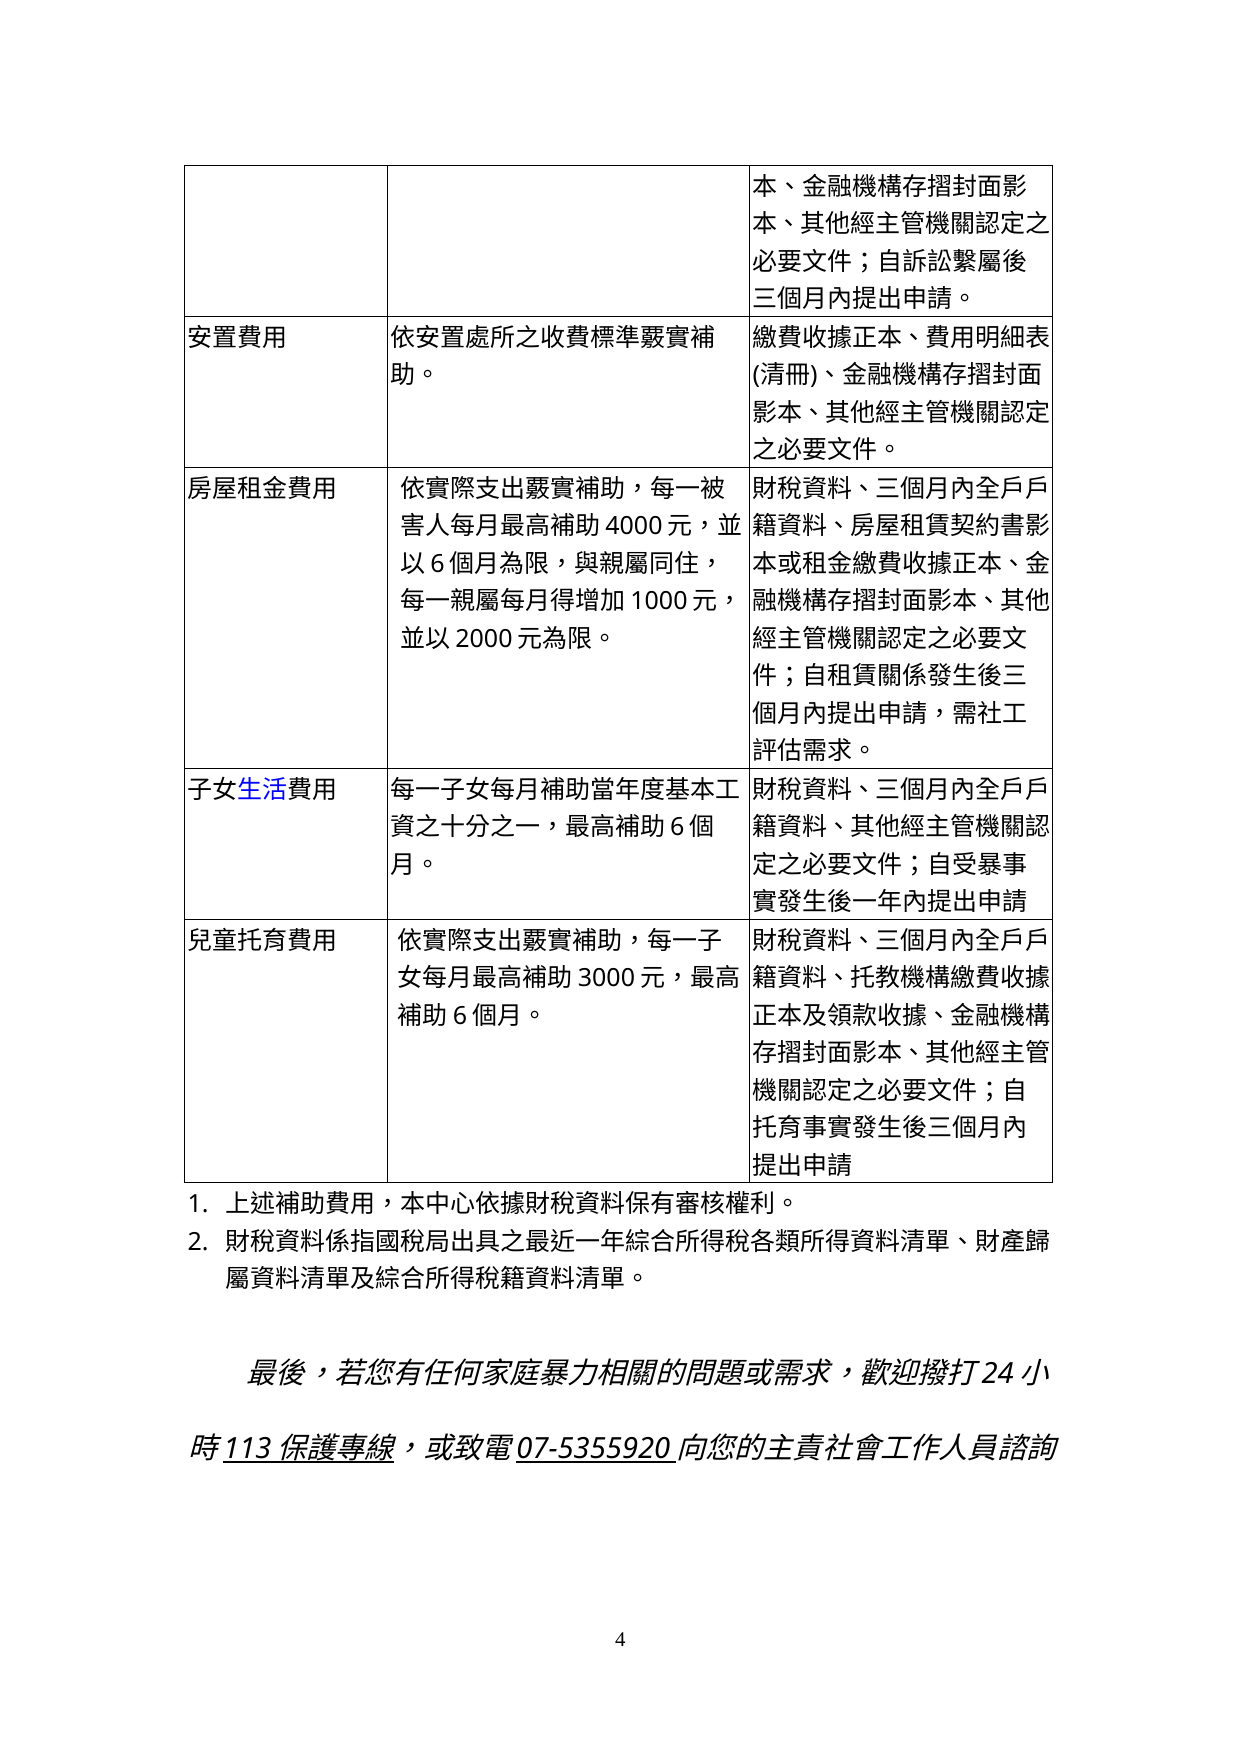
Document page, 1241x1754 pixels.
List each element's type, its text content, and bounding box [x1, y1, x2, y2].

table_cell 每一子女每月補助當年度基本工資之十分之一，最高補助6個月。 [388, 769, 749, 919]
list 財稅資料係指國稅局出具之最近一年綜合所得稅各類所得資料清單、財產歸屬資料清單及綜合所得稅籍資料清單。 [187, 1221, 1053, 1296]
table_cell 財稅資料、三個月內全戶戶籍資料、房屋租賃契約書影本或租金繳費收據正本、金融機構存摺封面影本、其他經主管機關認定之必要文件；自租賃關係發生後三個月內提出申請，需社工評估需求。 [750, 468, 1052, 768]
table_cell 依實際支出覈實補助，每一被害人每月最高補助4000元，並以6個月為限，與親屬同住，每一親屬每月得增加1000元，並以2000元為限。 [388, 468, 749, 768]
table_cell 子女生活費用 [185, 769, 387, 919]
table_cell 本、金融機構存摺封面影本、其他經主管機關認定之必要文件；自訴訟繫屬後三個月內提出申請。 [750, 166, 1052, 316]
table_cell 安置費用 [185, 317, 387, 467]
table_cell 依安置處所之收費標準覈實補助。 [388, 317, 749, 467]
table_cell 財稅資料、三個月內全戶戶籍資料、其他經主管機關認定之必要文件；自受暴事實發生後一年內提出申請 [750, 769, 1052, 919]
table_cell 房屋租金費用 [185, 468, 387, 768]
text 最後，若您有任何家庭暴力相關的問題或需求，歡迎撥打24小時113保護專線，或致電07-5355920向您的主責社會工作人員諮詢。 [188, 1333, 1053, 1483]
table_cell 依實際支出覈實補助，每一子女每月最高補助3000元，最高補助6個月。 [388, 920, 749, 1182]
table_cell [185, 166, 387, 316]
table_cell 繳費收據正本、費用明細表(清冊)、金融機構存摺封面影本、其他經主管機關認定之必要文件。 [750, 317, 1052, 467]
table_cell 財稅資料、三個月內全戶戶籍資料、托教機構繳費收據正本及領款收據、金融機構存摺封面影本、其他經主管機關認定之必要文件；自托育事實發生後三個月內提出申請 [750, 920, 1052, 1182]
table_cell 兒童托育費用 [185, 920, 387, 1182]
list 上述補助費用，本中心依據財稅資料保有審核權利。 [187, 1183, 1053, 1221]
table_cell [388, 166, 749, 316]
